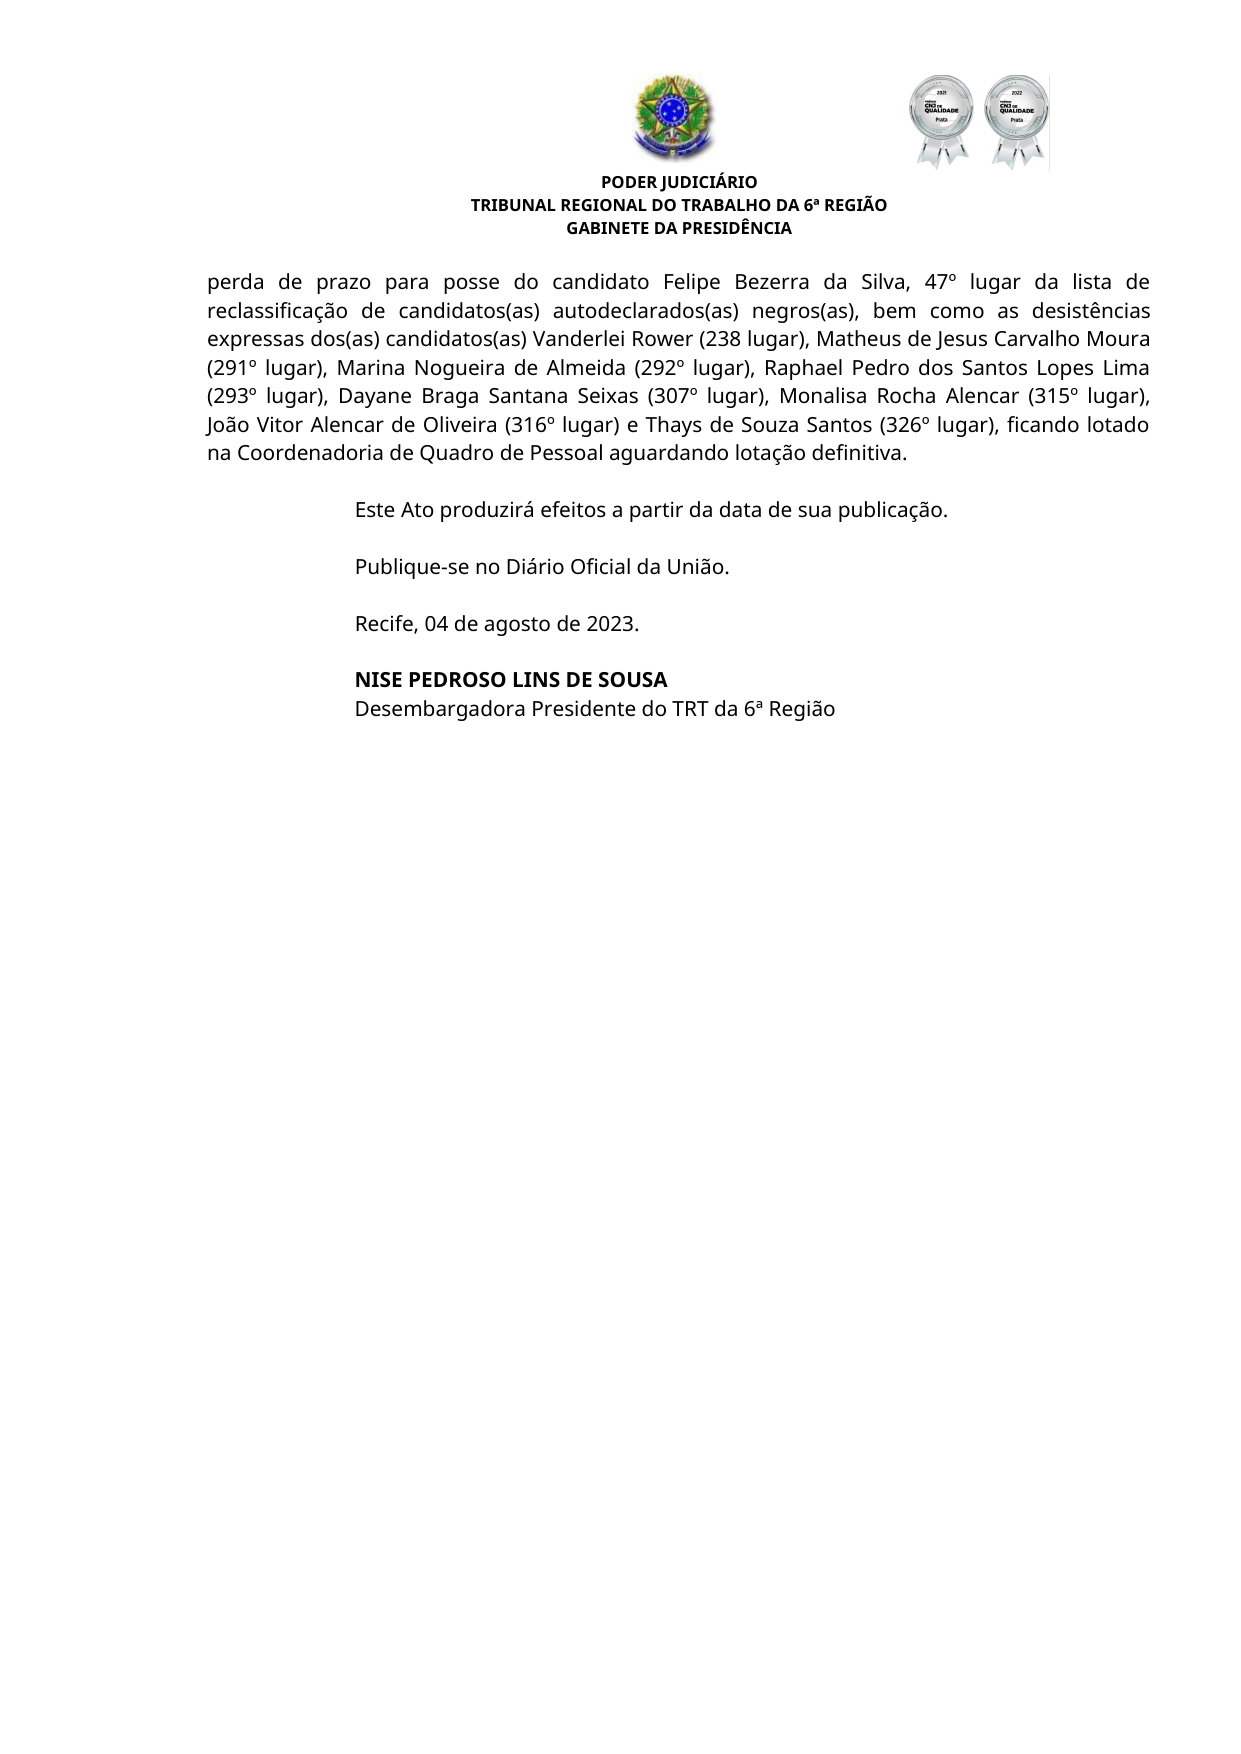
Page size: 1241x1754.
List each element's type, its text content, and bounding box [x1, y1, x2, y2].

subtitle NISE PEDROSO LINS DE SOUSA [281, 666, 1152, 694]
subtitle Desembargadora Presidente do TRT da 6ª Região [281, 694, 1152, 722]
subtitle Publique-se no Diário Oficial da União. [207, 552, 1152, 580]
subtitle Recife, 04 de agosto de 2023. [207, 609, 1152, 637]
subtitle perda de prazo para posse do candidato Felipe Bezerra da Silva, 47º lugar da lista de reclassificação de candidatos(as) autodeclarados(as) negros(as), bem como as desistências expressas dos(as) candidatos(as) Vanderlei Rower (238 lugar), Matheus de Jesus Carvalho Moura (291º lugar), Marina Nogueira de Almeida (292º lugar), Raphael Pedro dos Santos Lopes Lima (293º lugar), Dayane Braga Santana Seixas (307º lugar), Monalisa Rocha Alencar (315º lugar), João Vitor Alencar de Oliveira (316º lugar) e Thays de Souza Santos (326º lugar), ficando lotado na Coordenadoria de Quadro de Pessoal aguardando lotação definitiva. [207, 267, 1152, 467]
picture [895, 75, 1052, 171]
picture [631, 74, 717, 163]
subtitle Este Ato produzirá efeitos a partir da data de sua publicação. [207, 495, 1152, 523]
